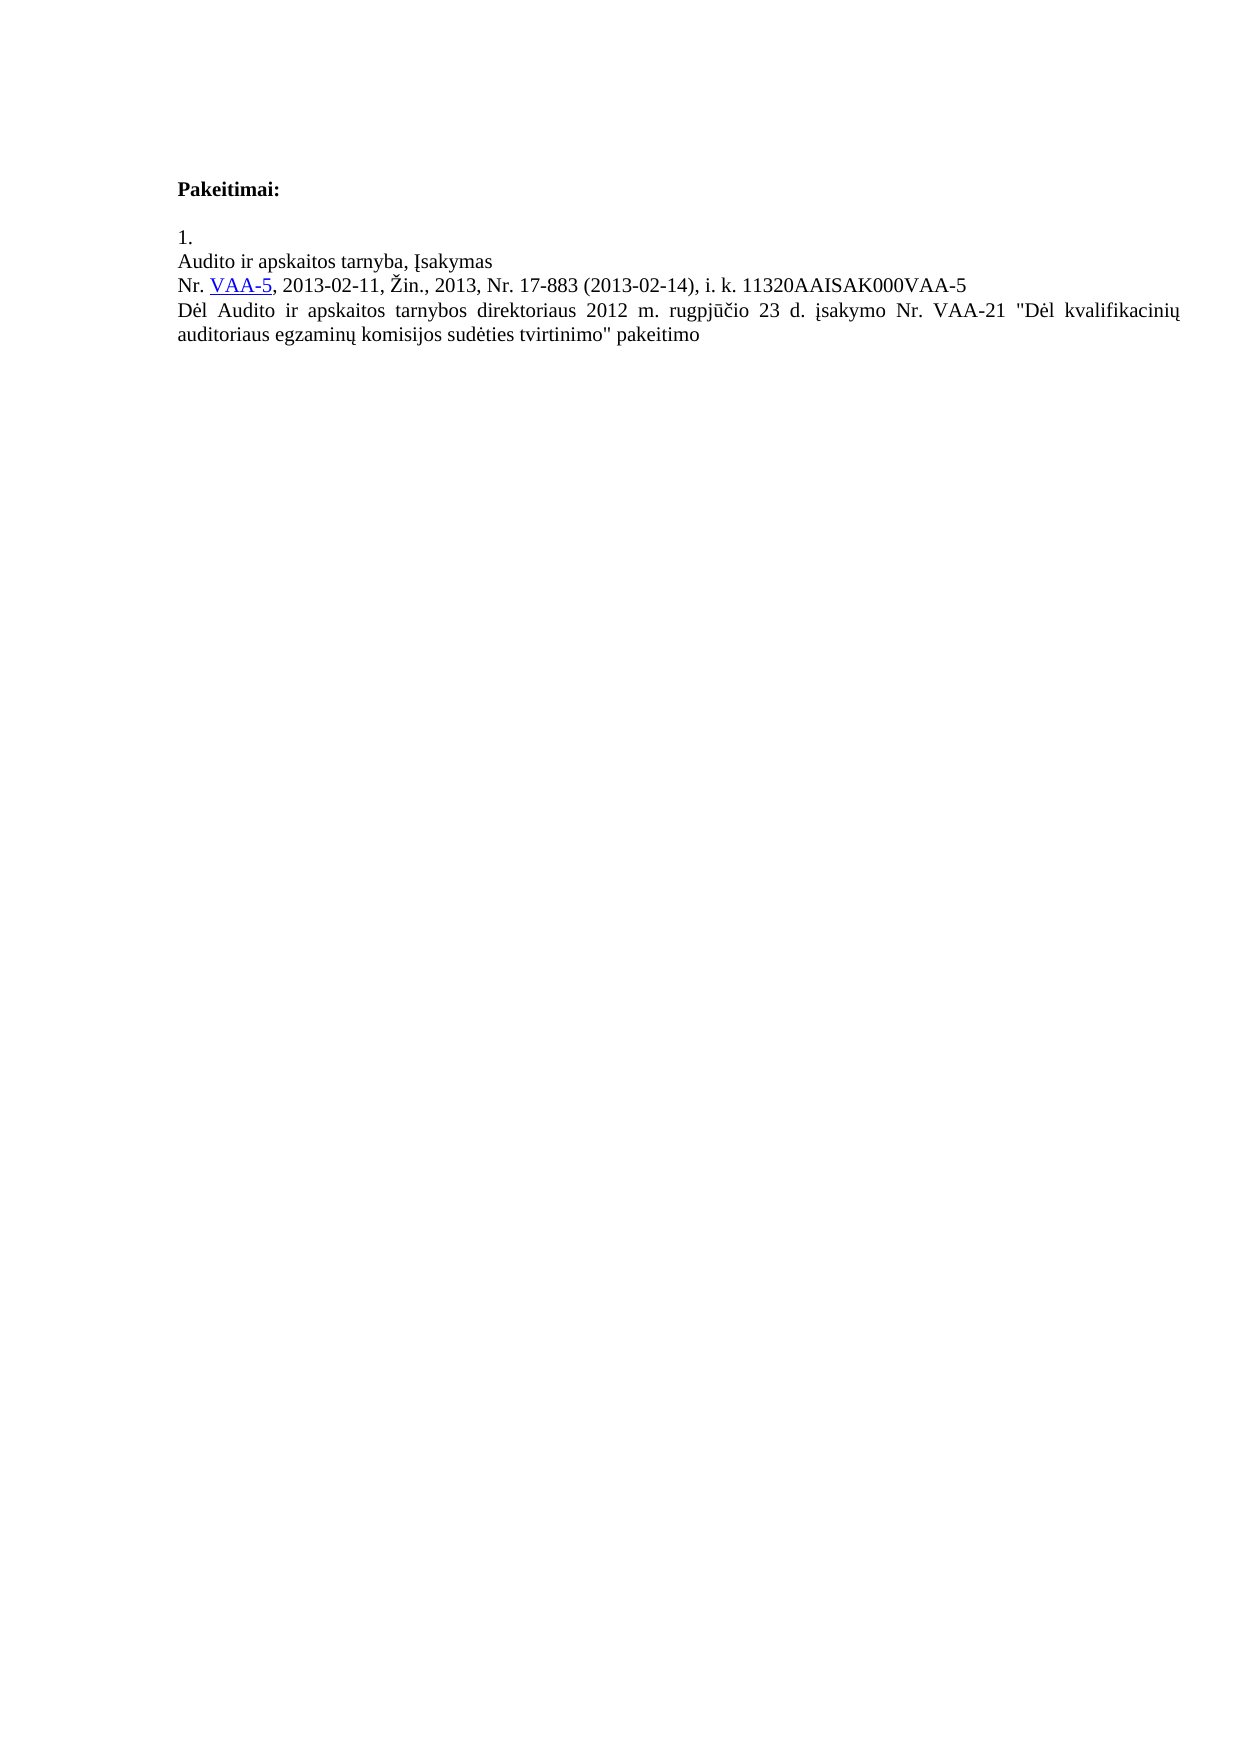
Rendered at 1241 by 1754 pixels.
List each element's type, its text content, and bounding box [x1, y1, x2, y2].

text Dėl Audito ir apskaitos tarnybos direktoriaus 2012 m. rugpjūčio 23 d. įsakymo Nr. VAA-21 "Dėl kvalifikacinių auditoriaus egzaminų komisijos sudėties tvirtinimo" pakeitimo [177, 297, 1181, 346]
text 1. [177, 225, 1181, 249]
text Nr. VAA-5, 2013-02-11, Žin., 2013, Nr. 17-883 (2013-02-14), i. k. 11320AAISAK000VAA-5 [177, 273, 1181, 297]
text Audito ir apskaitos tarnyba, Įsakymas [177, 249, 1181, 273]
text Pakeitimai: [177, 177, 1181, 201]
